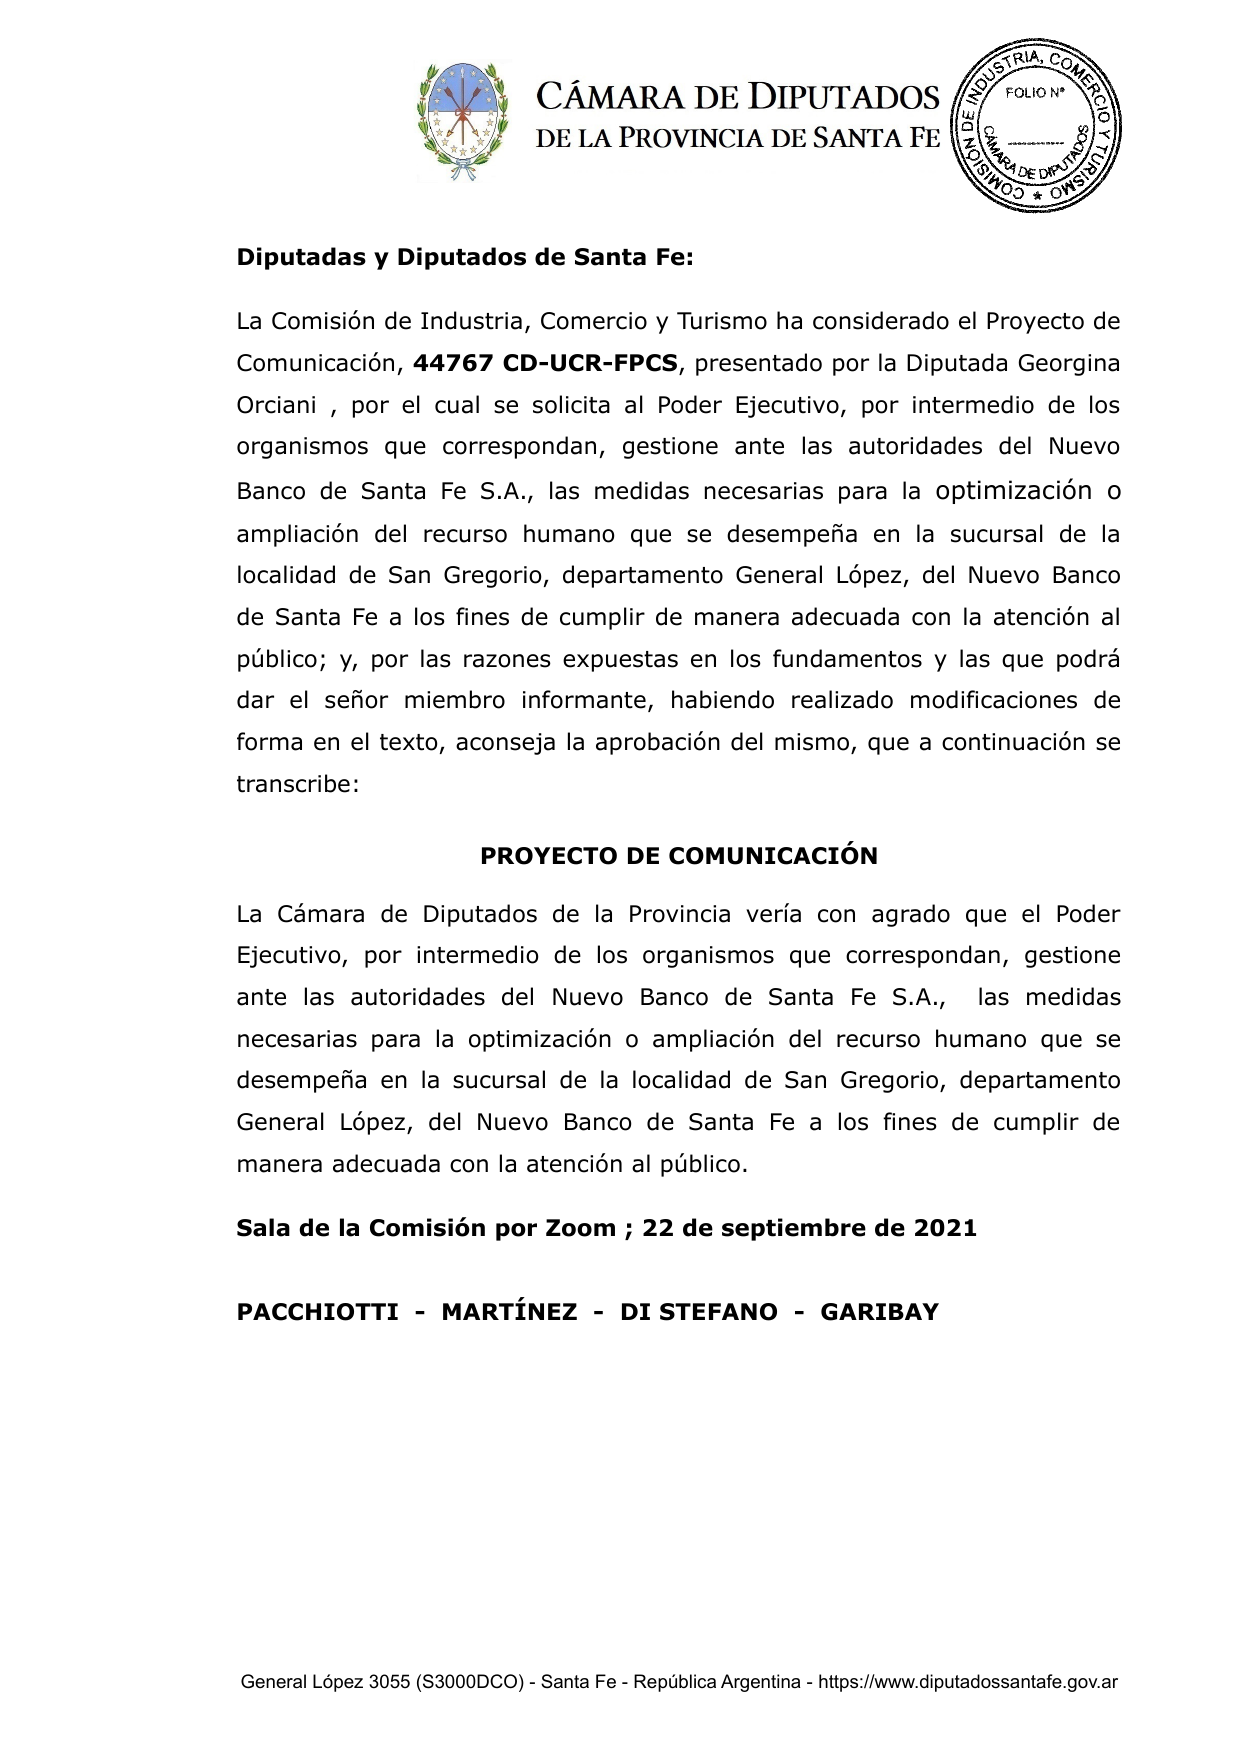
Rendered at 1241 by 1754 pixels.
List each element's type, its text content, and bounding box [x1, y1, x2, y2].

picture [413, 59, 944, 183]
text La Cámara de Diputados de la Provincia vería con agrado que el Poder Ejecutivo, por intermedio de los organismos que correspondan, gestione ante las autoridades del Nuevo Banco de Santa Fe S.A., las medidas necesarias para la optimización o ampliación del recurso humano que se desempeña en la sucursal de la localidad de San Gregorio, departamento General López, del Nuevo Banco de Santa Fe a los fines de cumplir de manera adecuada con la atención al público. [236, 899, 1122, 1177]
text Sala de la Comisión por Zoom ; 22 de septiembre de 2021 [236, 1214, 1122, 1242]
text PACCHIOTTI - MARTÍNEZ - DI STEFANO - GARIBAY [236, 1297, 1122, 1325]
text PROYECTO DE COMUNICACIÓN [236, 841, 1122, 869]
text Diputadas y Diputados de Santa Fe: [236, 242, 1122, 270]
text La Comisión de Industria, Comercio y Turismo ha considerado el Proyecto de Comunicación, 44767 CD-UCR-FPCS, presentado por la Diputada Georgina Orciani , por el cual se solicita al Poder Ejecutivo, por intermedio de los organismos que correspondan, gestione ante las autoridades del Nuevo Banco de Santa Fe S.A., las medidas necesarias para la optimización o ampliación del recurso humano que se desempeña en la sucursal de la localidad de San Gregorio, departamento General López, del Nuevo Banco de Santa Fe a los fines de cumplir de manera adecuada con la atención al público; y, por las razones expuestas en los fundamentos y las que podrá dar el señor miembro informante, habiendo realizado modificaciones de forma en el texto, aconseja la aprobación del mismo, que a continuación se transcribe: [236, 307, 1122, 797]
